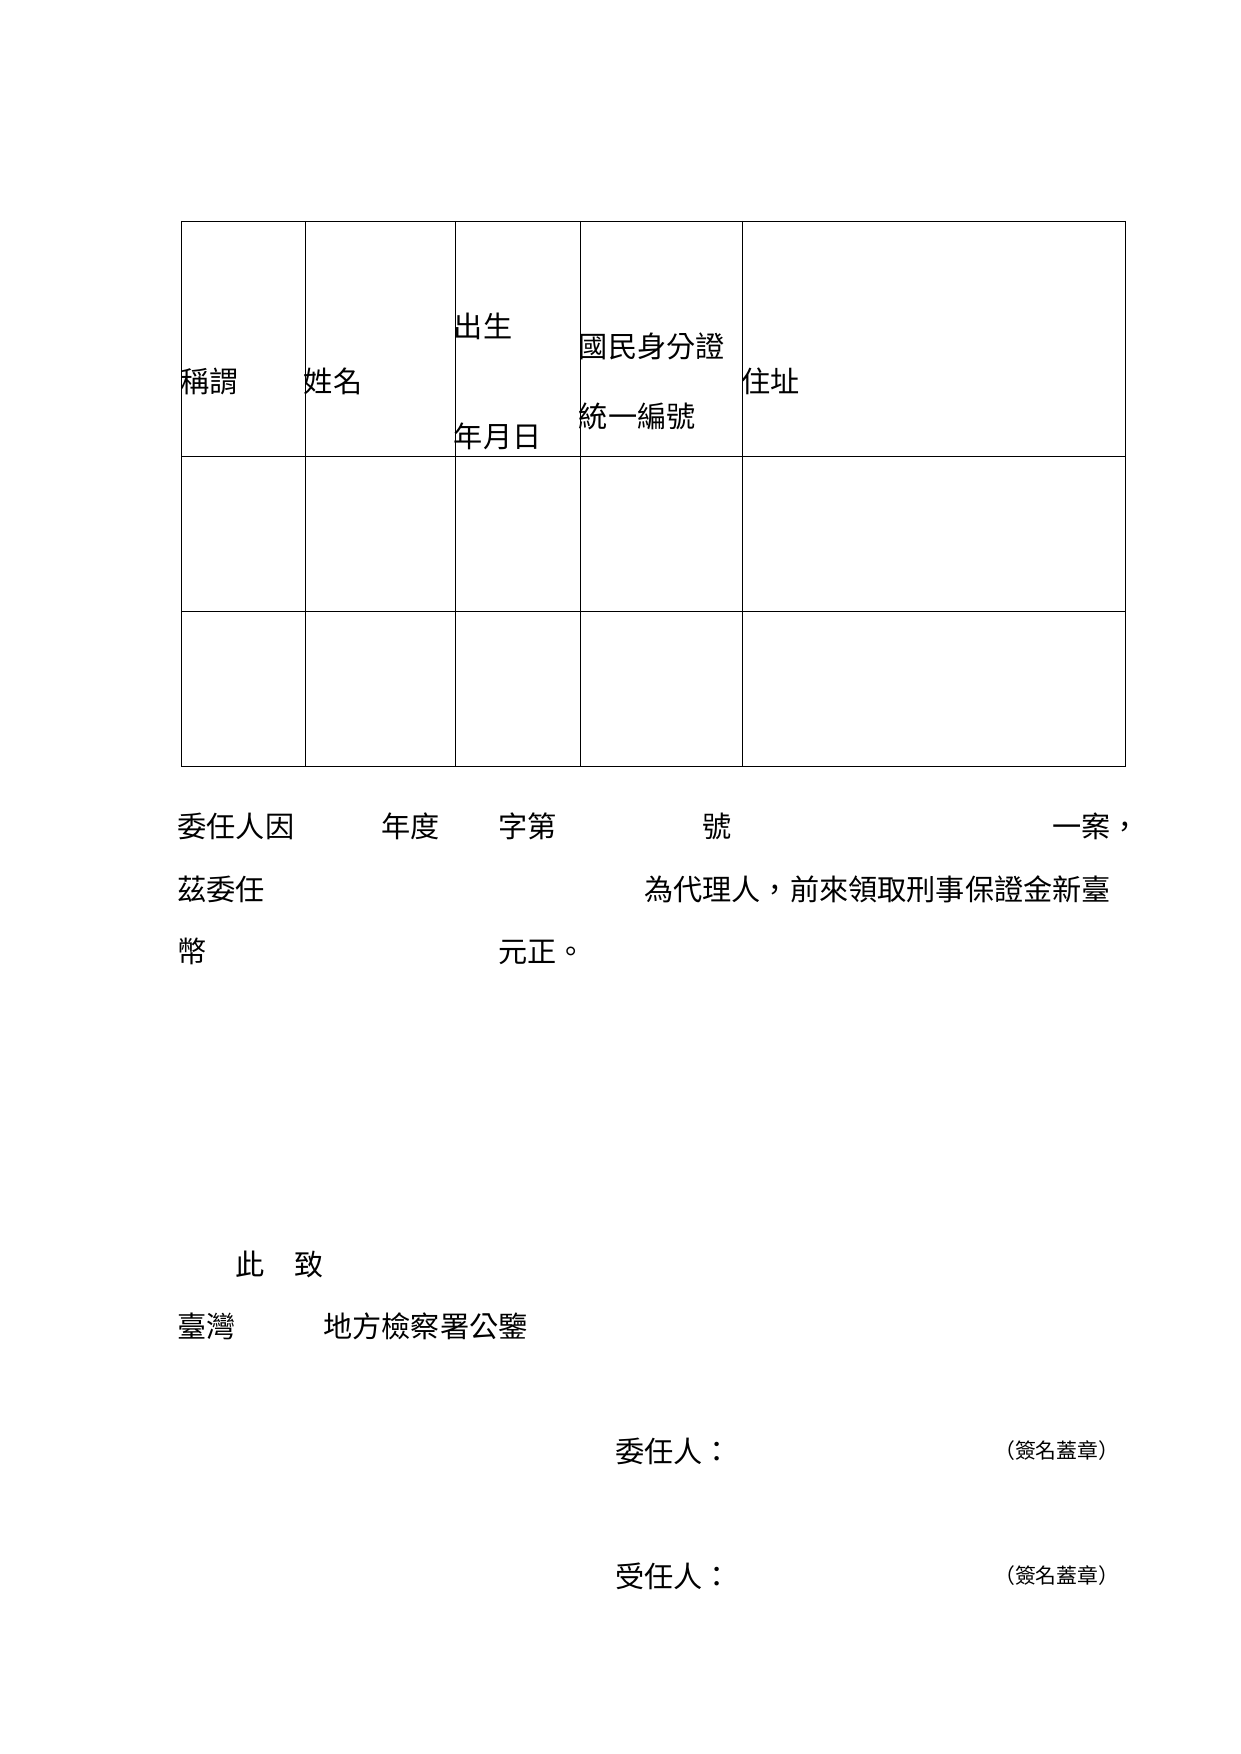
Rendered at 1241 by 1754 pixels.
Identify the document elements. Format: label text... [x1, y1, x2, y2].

table_cell [306, 612, 455, 766]
table_header 姓名 [306, 222, 455, 456]
text 受任人： （簽名蓋章） [177, 1533, 1122, 1596]
table_cell [743, 457, 1125, 611]
table_cell [581, 457, 742, 611]
table_cell [306, 457, 455, 611]
text 委任人因 年度 字第 號 一案，茲委任 為代理人，前來領取刑事保證金新臺幣 元正。 [177, 783, 1122, 971]
table_header 住址 [743, 222, 1125, 456]
text 臺灣 地方檢察署公鑒 [177, 1283, 1122, 1346]
table_cell [581, 612, 742, 766]
table_cell [743, 612, 1125, 766]
table_header 國民身分證 統一編號 [581, 222, 742, 456]
table_cell [456, 612, 580, 766]
text 此 致 [177, 1221, 1122, 1283]
text 委任人： （簽名蓋章） [177, 1408, 1122, 1471]
table_header 出生 年月日 [456, 222, 580, 456]
table_header 稱謂 [182, 222, 305, 456]
table_cell [182, 612, 305, 766]
table_cell [182, 457, 305, 611]
table_cell [456, 457, 580, 611]
